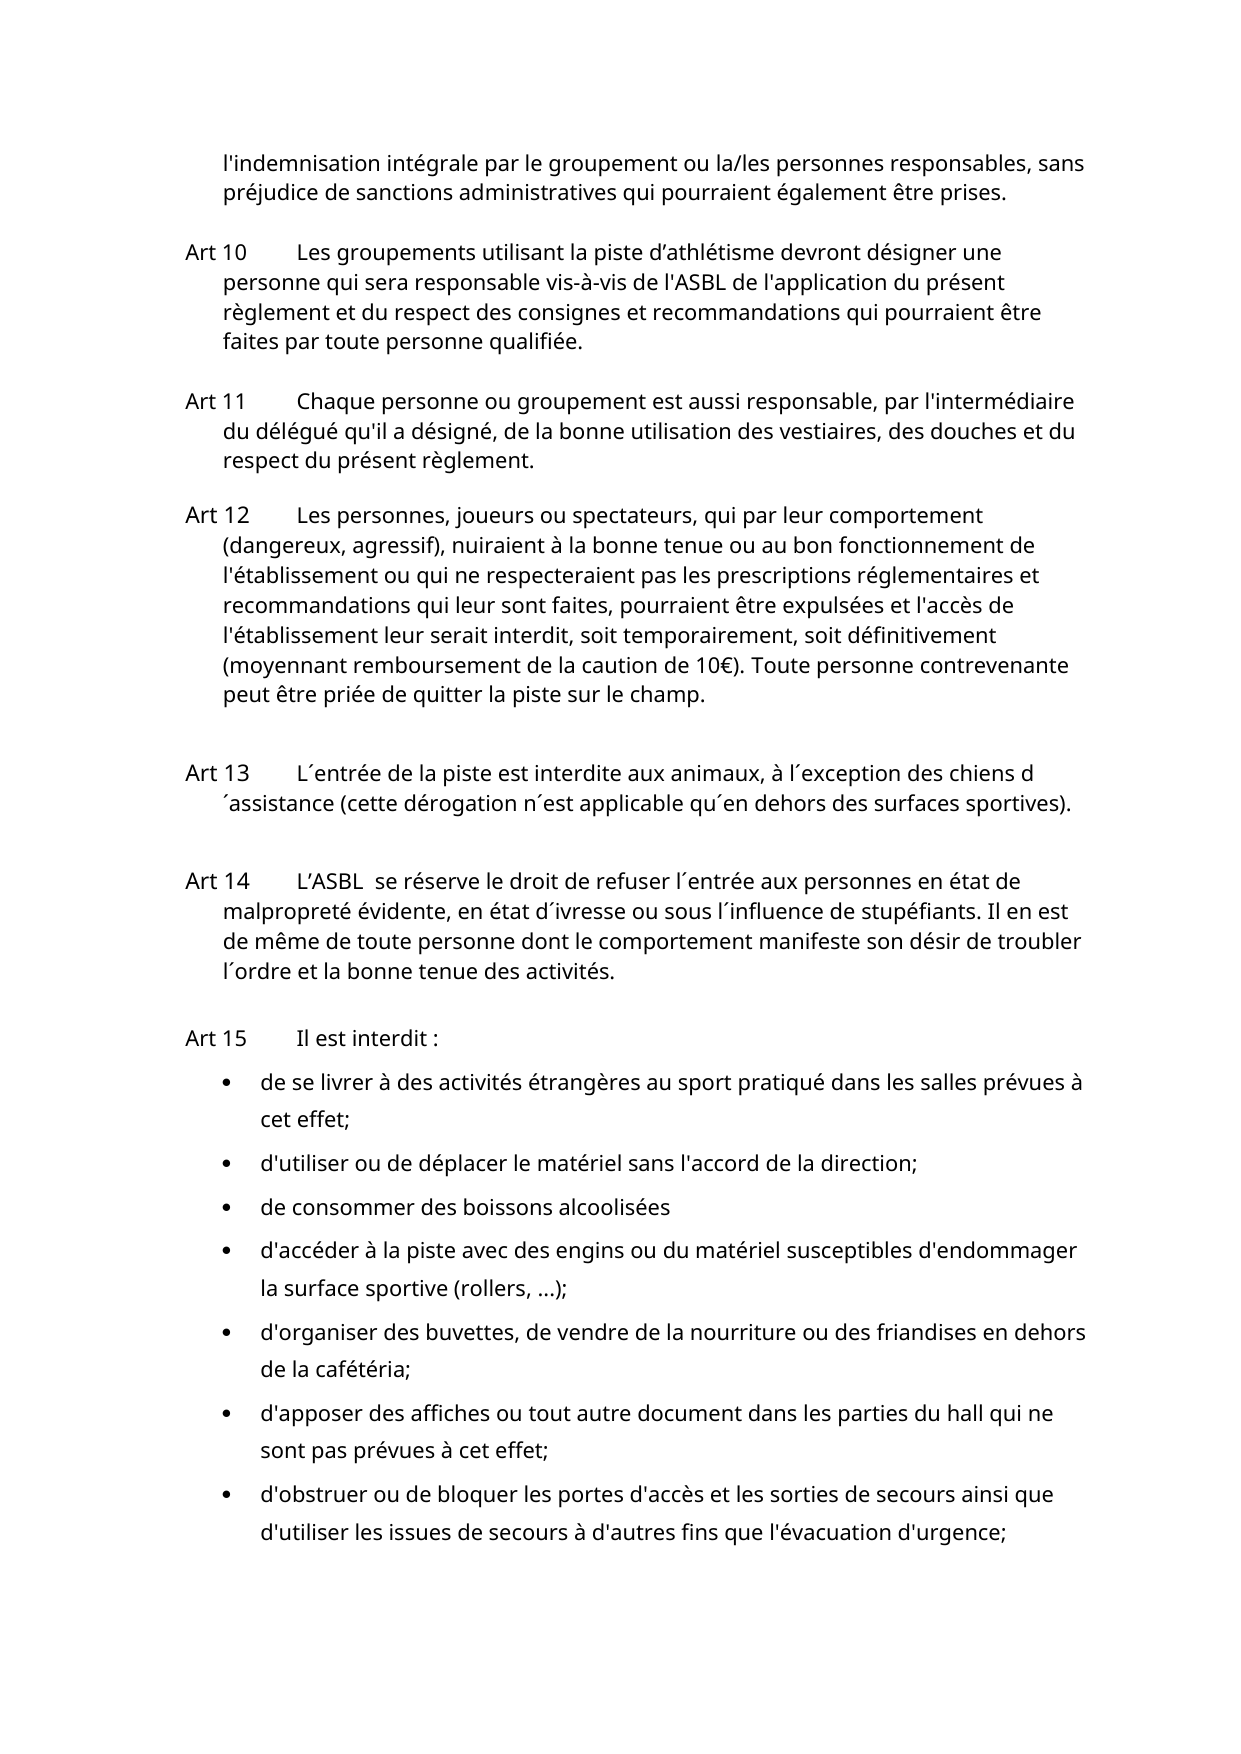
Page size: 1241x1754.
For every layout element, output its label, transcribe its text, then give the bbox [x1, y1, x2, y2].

list Il est interdit : [185, 1015, 1093, 1053]
list Chaque personne ou groupement est aussi responsable, par l'intermédiaire du délégué qu'il a désigné, de la bonne utilisation des vestiaires, des douches et du respect du présent règlement. [185, 386, 1093, 475]
list l'indemnisation intégrale par le groupement ou la/les personnes responsables, sans préjudice de sanctions administratives qui pourraient également être prises. [185, 148, 1093, 207]
list L’ASBL se réserve le droit de refuser l´entrée aux personnes en état de malpropreté évidente, en état d´ivresse ou sous l´influence de stupéfiants. Il en est de même de toute personne dont le comportement manifeste son désir de troubler l´ordre et la bonne tenue des activités. [185, 865, 1093, 986]
list d'accéder à la piste avec des engins ou du matériel susceptibles d'endommager la surface sportive (rollers, ...); [223, 1228, 1093, 1303]
list de se livrer à des activités étrangères au sport pratiqué dans les salles prévues à cet effet; [223, 1059, 1093, 1134]
list d'apposer des affiches ou tout autre document dans les parties du hall qui ne sont pas prévues à cet effet; [223, 1390, 1093, 1465]
list Les personnes, joueurs ou spectateurs, qui par leur comportement (dangereux, agressif), nuiraient à la bonne tenue ou au bon fonctionnement de l'établissement ou qui ne respecteraient pas les prescriptions réglementaires et recommandations qui leur sont faites, pourraient être expulsées et l'accès de l'établissement leur serait interdit, soit temporairement, soit définitivement (moyennant remboursement de la caution de 10€). Toute personne contrevenante peut être priée de quitter la piste sur le champ. [185, 499, 1093, 709]
list L´entrée de la piste est interdite aux animaux, à l´exception des chiens d´assistance (cette dérogation n´est applicable qu´en dehors des surfaces sportives). [185, 757, 1093, 818]
list d'utiliser ou de déplacer le matériel sans l'accord de la direction; [223, 1140, 1093, 1178]
list d'obstruer ou de bloquer les portes d'accès et les sorties de secours ainsi que d'utiliser les issues de secours à d'autres fins que l'évacuation d'urgence; [223, 1472, 1093, 1547]
list d'organiser des buvettes, de vendre de la nourriture ou des friandises en dehors de la cafétéria; [223, 1309, 1093, 1384]
list de consommer des boissons alcoolisées [223, 1184, 1093, 1222]
list Les groupements utilisant la piste d’athlétisme devront désigner une personne qui sera responsable vis-à-vis de l'ASBL de l'application du présent règlement et du respect des consignes et recommandations qui pourraient être faites par toute personne qualifiée. [185, 237, 1093, 356]
